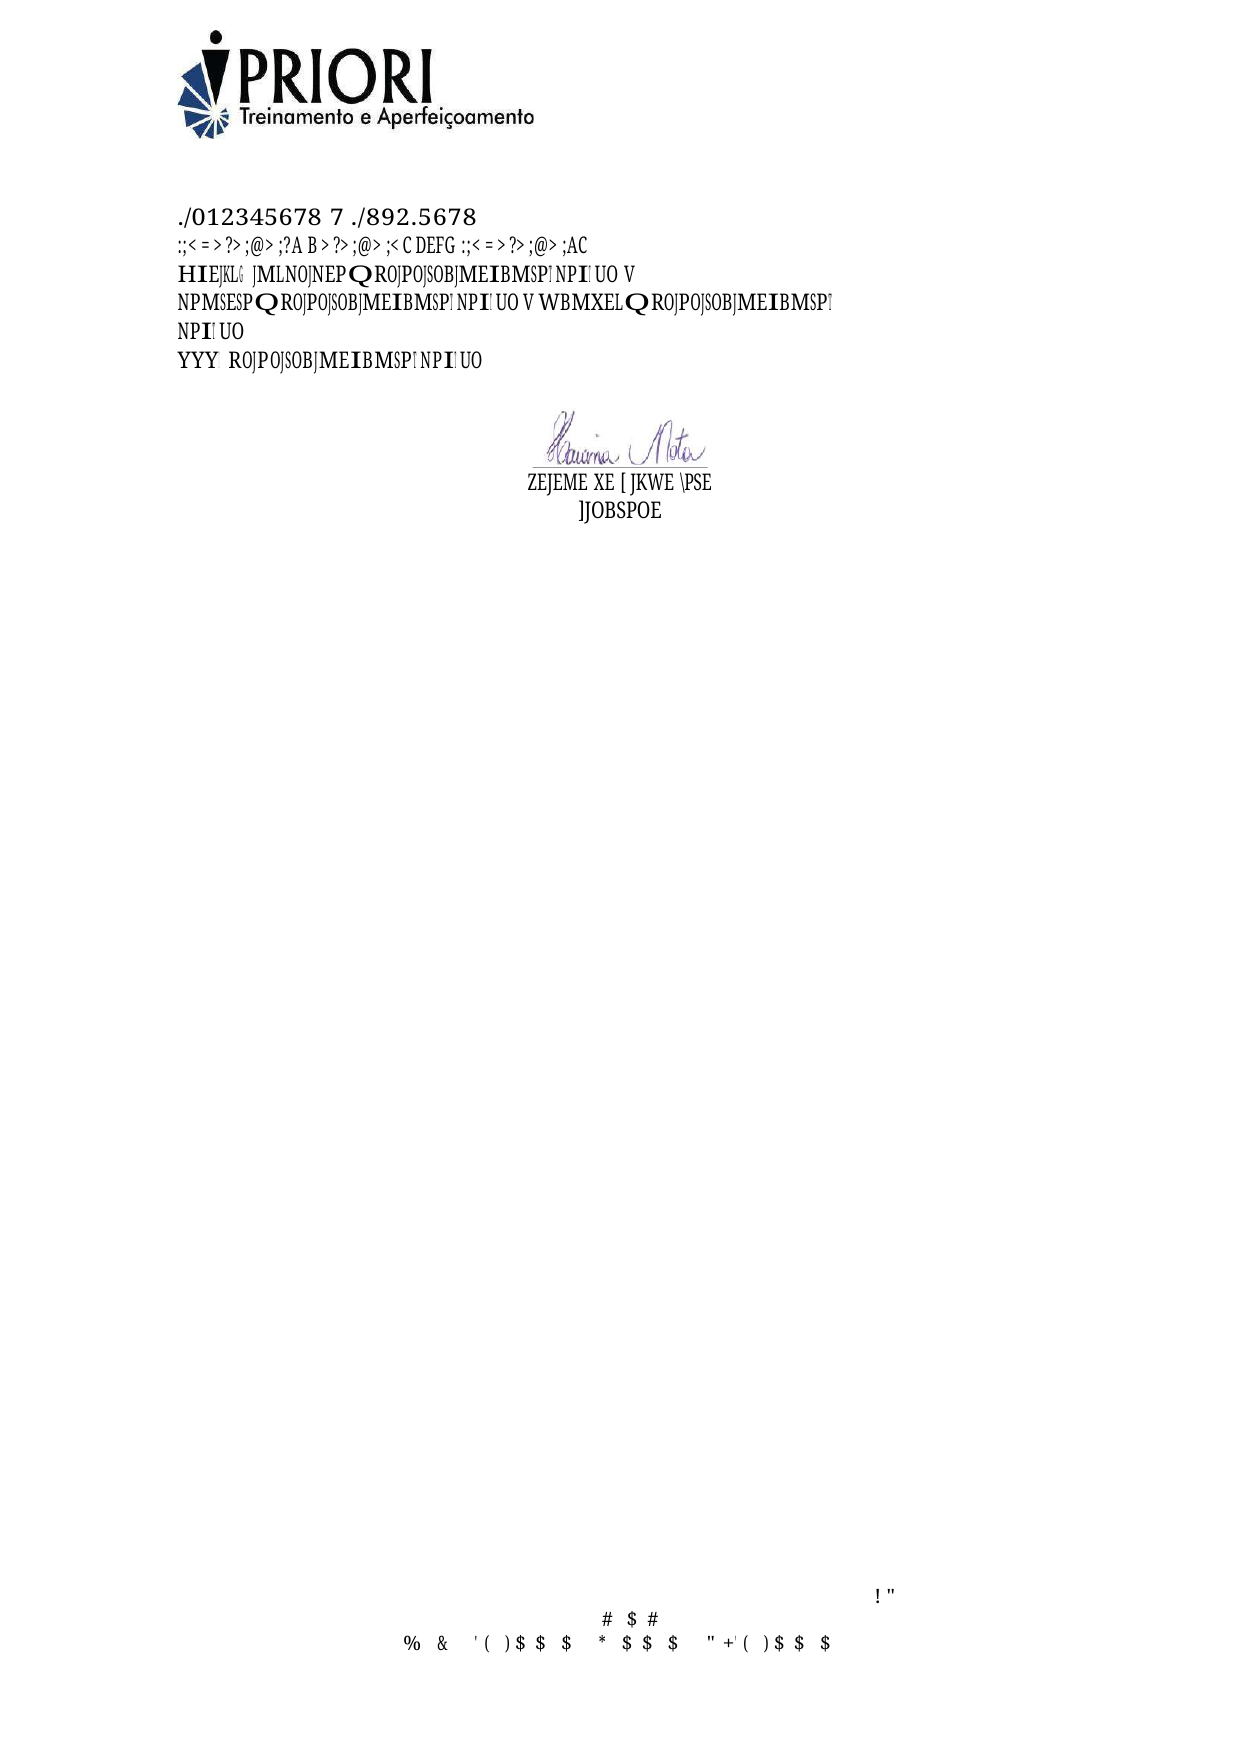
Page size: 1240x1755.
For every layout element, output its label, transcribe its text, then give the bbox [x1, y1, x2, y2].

text ]JOBSPOE [293, 496, 947, 524]
text ./012345678 7 ./892.5678 [177, 203, 1181, 231]
text :;< = > ?> ;@> ;?A B > ?> ;@> ;< C DEFG :;< = > ?> ;@> ;AC [177, 231, 1181, 259]
text YYYT ROJPOJSOBJMEIBMSPT NPIT UO [177, 346, 1181, 374]
text ZEJEME XE [ JKWE \PSE [293, 404, 947, 496]
text HIEJKLG JMLNOJNEPQROJPOJSOBJMEIBMSPT NPIT UO V NPMSESPQROJPOJSOBJMEIBMSPT NPIT UO V WBMXELQROJPOJSOBJMEIBMSPT NPIT UO [177, 259, 869, 346]
